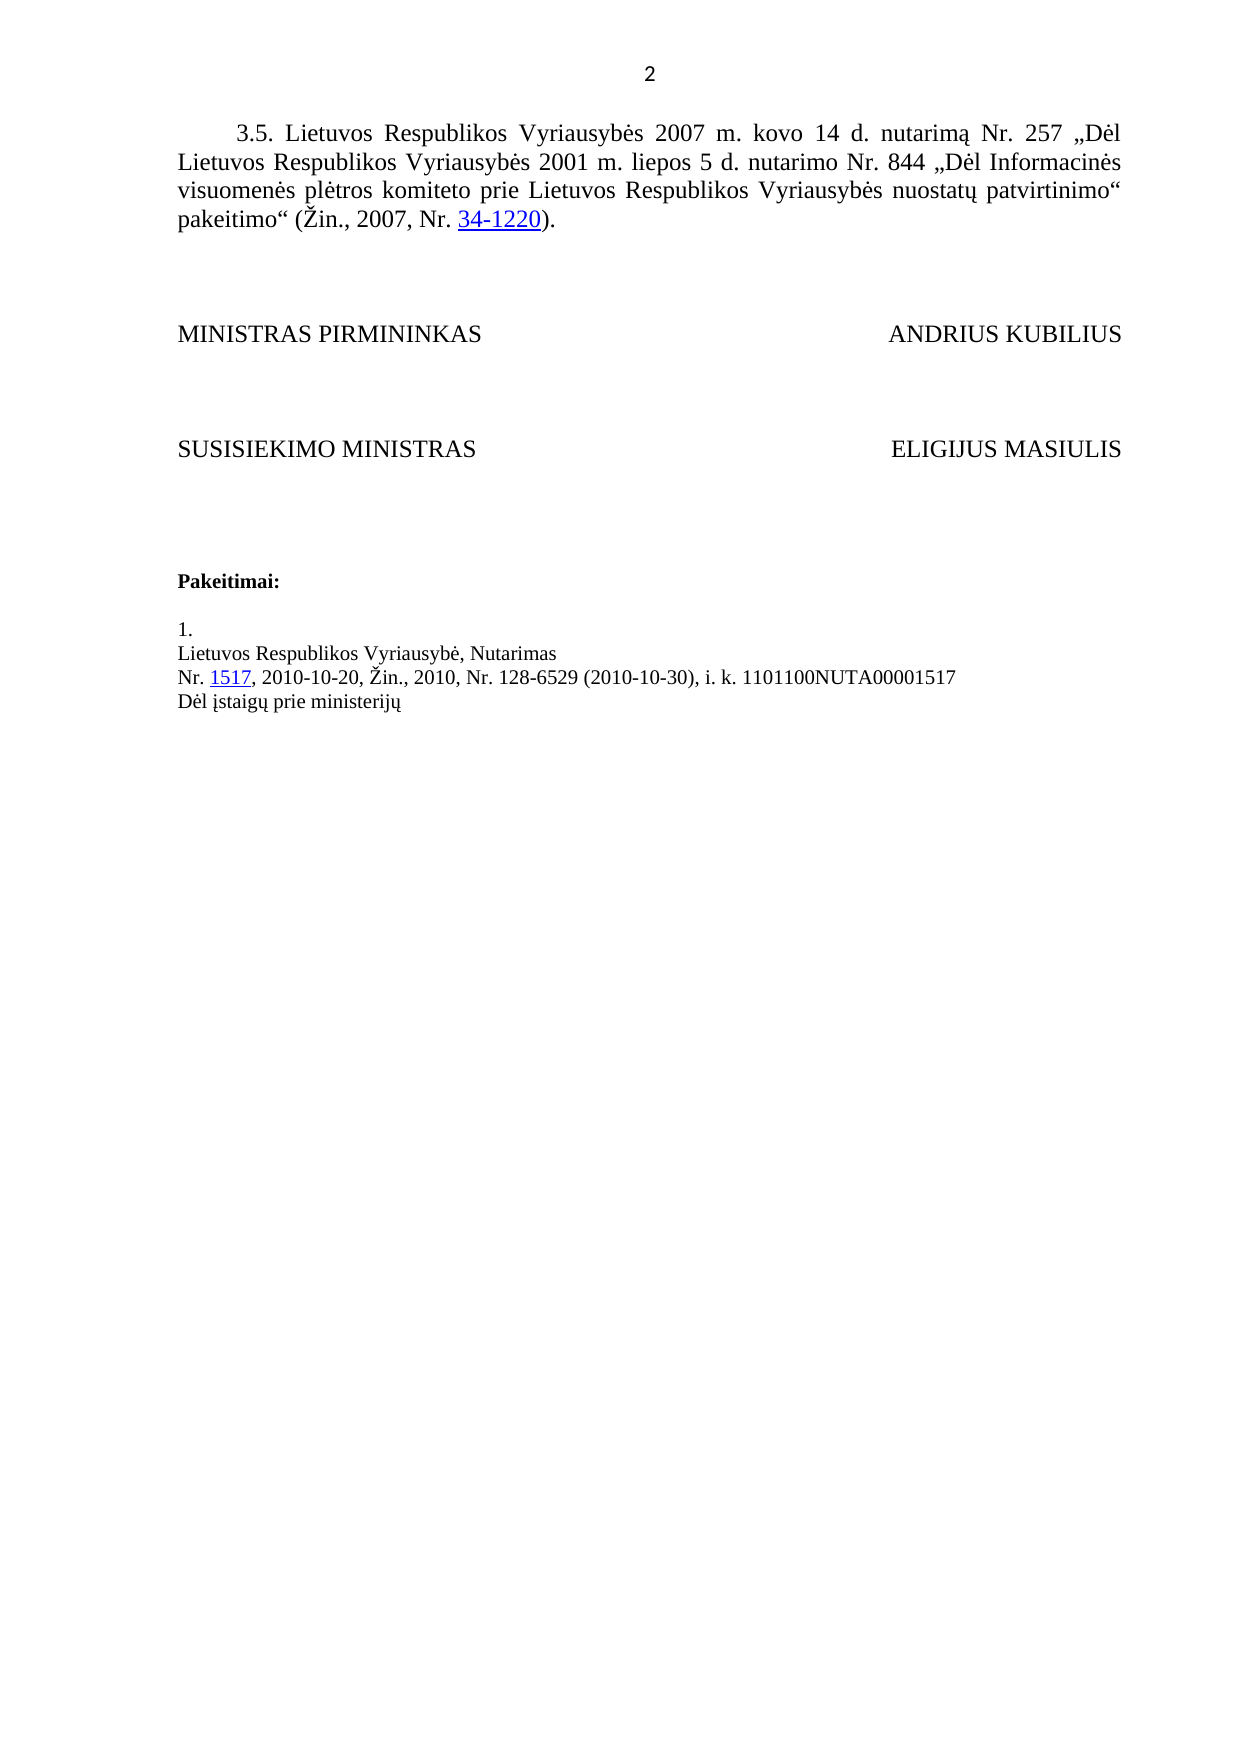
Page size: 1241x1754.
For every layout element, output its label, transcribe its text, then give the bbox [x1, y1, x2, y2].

text Lietuvos Respublikos Vyriausybė, Nutarimas [177, 641, 1122, 665]
text Dėl įstaigų prie ministerijų [177, 689, 1122, 713]
text Nr. 1517, 2010-10-20, Žin., 2010, Nr. 128-6529 (2010-10-30), i. k. 1101100NUTA00001517 [177, 665, 1122, 689]
text 3.5. Lietuvos Respublikos Vyriausybės 2007 m. kovo 14 d. nutarimą Nr. 257 „Dėl Lietuvos Respublikos Vyriausybės 2001 m. liepos 5 d. nutarimo Nr. 844 „Dėl Informacinės visuomenės plėtros komiteto prie Lietuvos Respublikos Vyriausybės nuostatų patvirtinimo“ pakeitimo“ (Žin., 2007, Nr. 34-1220). [177, 118, 1122, 233]
text Pakeitimai: [177, 569, 1122, 593]
text 1. [177, 617, 1122, 641]
text MINISTRAS PIRMININKAS ANDRIUS KUBILIUS [177, 319, 1122, 348]
text SUSISIEKIMO MINISTRAS ELIGIJUS MASIULIS [177, 434, 1122, 463]
